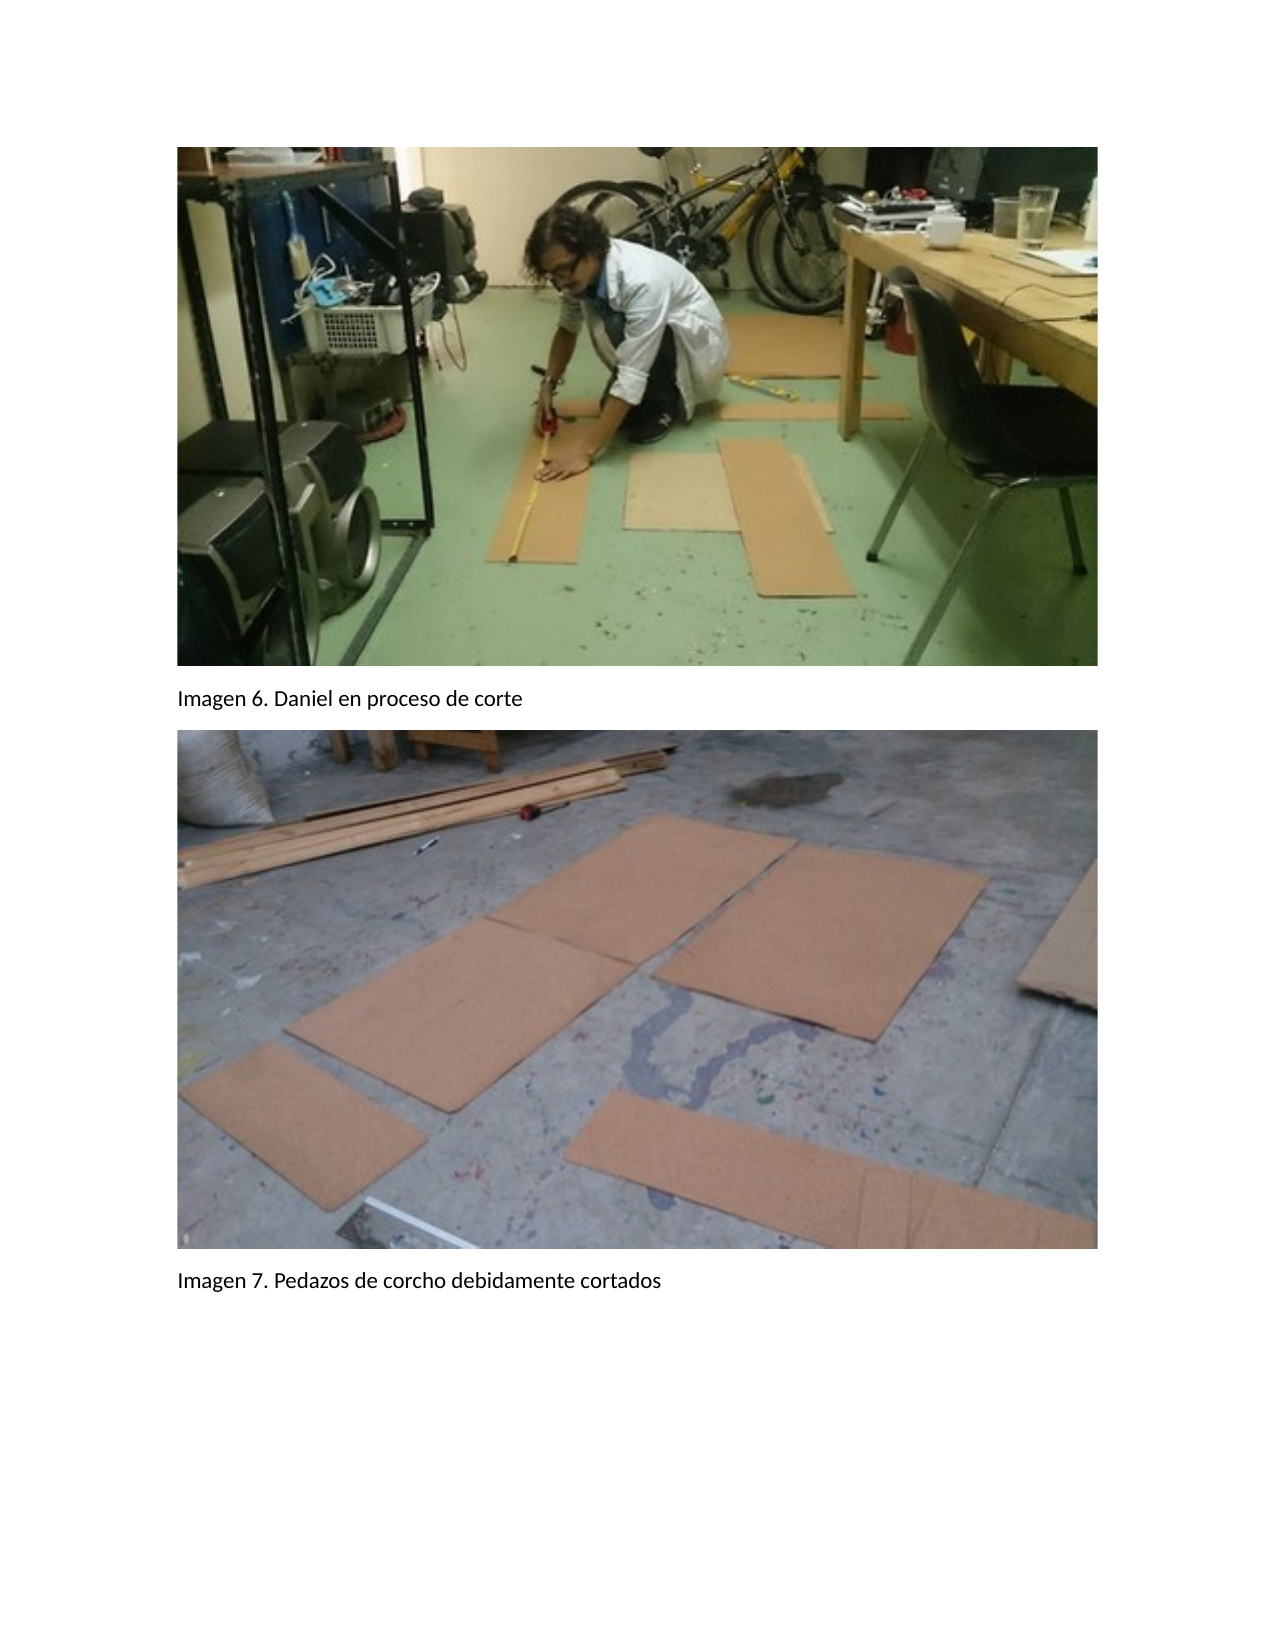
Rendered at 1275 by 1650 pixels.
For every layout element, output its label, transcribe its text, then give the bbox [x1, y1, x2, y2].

picture [177, 730, 1098, 1249]
text Imagen 7. Pedazos de corcho debidamente cortados [177, 1267, 1098, 1295]
picture [177, 147, 1098, 666]
text Imagen 6. Daniel en proceso de corte [177, 684, 1098, 712]
